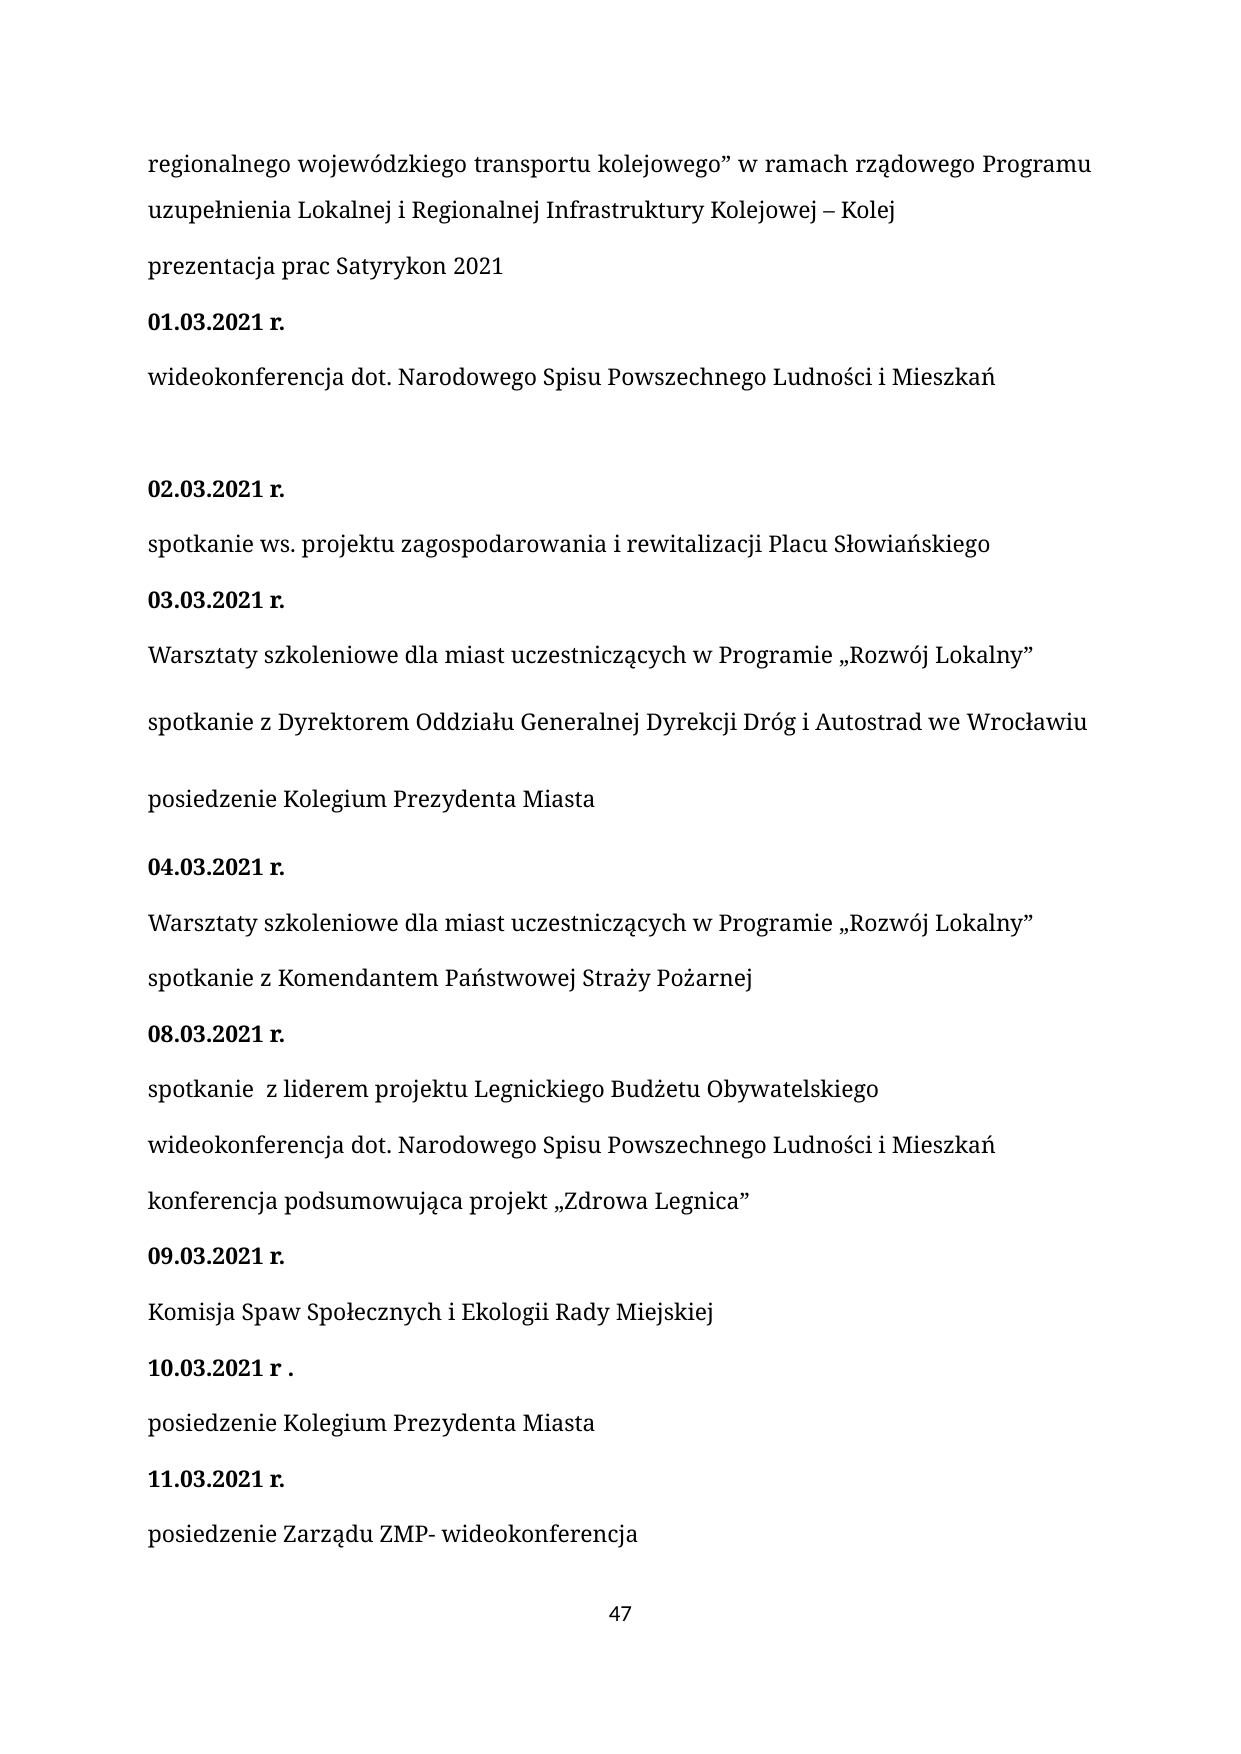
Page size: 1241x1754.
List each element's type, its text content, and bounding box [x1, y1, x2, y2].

text konferencja podsumowująca projekt „Zdrowa Legnica” [148, 1185, 1093, 1216]
text posiedzenie Zarządu ZMP- wideokonferencja [148, 1518, 1093, 1550]
text 11.03.2021 r. [148, 1463, 1093, 1494]
text 09.03.2021 r. [148, 1240, 1093, 1272]
text Warsztaty szkoleniowe dla miast uczestniczących w Programie „Rozwój Lokalny” [148, 907, 1093, 938]
text spotkanie z Komendantem Państwowej Straży Pożarnej [148, 962, 1093, 993]
text wideokonferencja dot. Narodowego Spisu Powszechnego Ludności i Mieszkań [148, 1129, 1093, 1160]
text posiedzenie Kolegium Prezydenta Miasta [148, 783, 1093, 815]
text spotkanie z Dyrektorem Oddziału Generalnej Dyrekcji Dróg i Autostrad we Wrocławiu [148, 706, 1093, 737]
text Warsztaty szkoleniowe dla miast uczestniczących w Programie „Rozwój Lokalny” [148, 639, 1093, 671]
text Komisja Spaw Społecznych i Ekologii Rady Miejskiej [148, 1296, 1093, 1327]
text 02.03.2021 r. [148, 473, 1093, 504]
text regionalnego wojewódzkiego transportu kolejowego” w ramach rządowego Programu uzupełnienia Lokalnej i Regionalnej Infrastruktury Kolejowej – Kolej [148, 148, 1093, 226]
text 01.03.2021 r. [148, 306, 1093, 337]
text 04.03.2021 r. [148, 851, 1093, 882]
text 03.03.2021 r. [148, 584, 1093, 615]
text spotkanie z liderem projektu Legnickiego Budżetu Obywatelskiego [148, 1073, 1093, 1105]
text prezentacja prac Satyrykon 2021 [148, 250, 1093, 281]
text 08.03.2021 r. [148, 1018, 1093, 1049]
text spotkanie ws. projektu zagospodarowania i rewitalizacji Placu Słowiańskiego [148, 528, 1093, 559]
text wideokonferencja dot. Narodowego Spisu Powszechnego Ludności i Mieszkań [148, 361, 1093, 393]
text 10.03.2021 r . [148, 1352, 1093, 1383]
text posiedzenie Kolegium Prezydenta Miasta [148, 1407, 1093, 1438]
